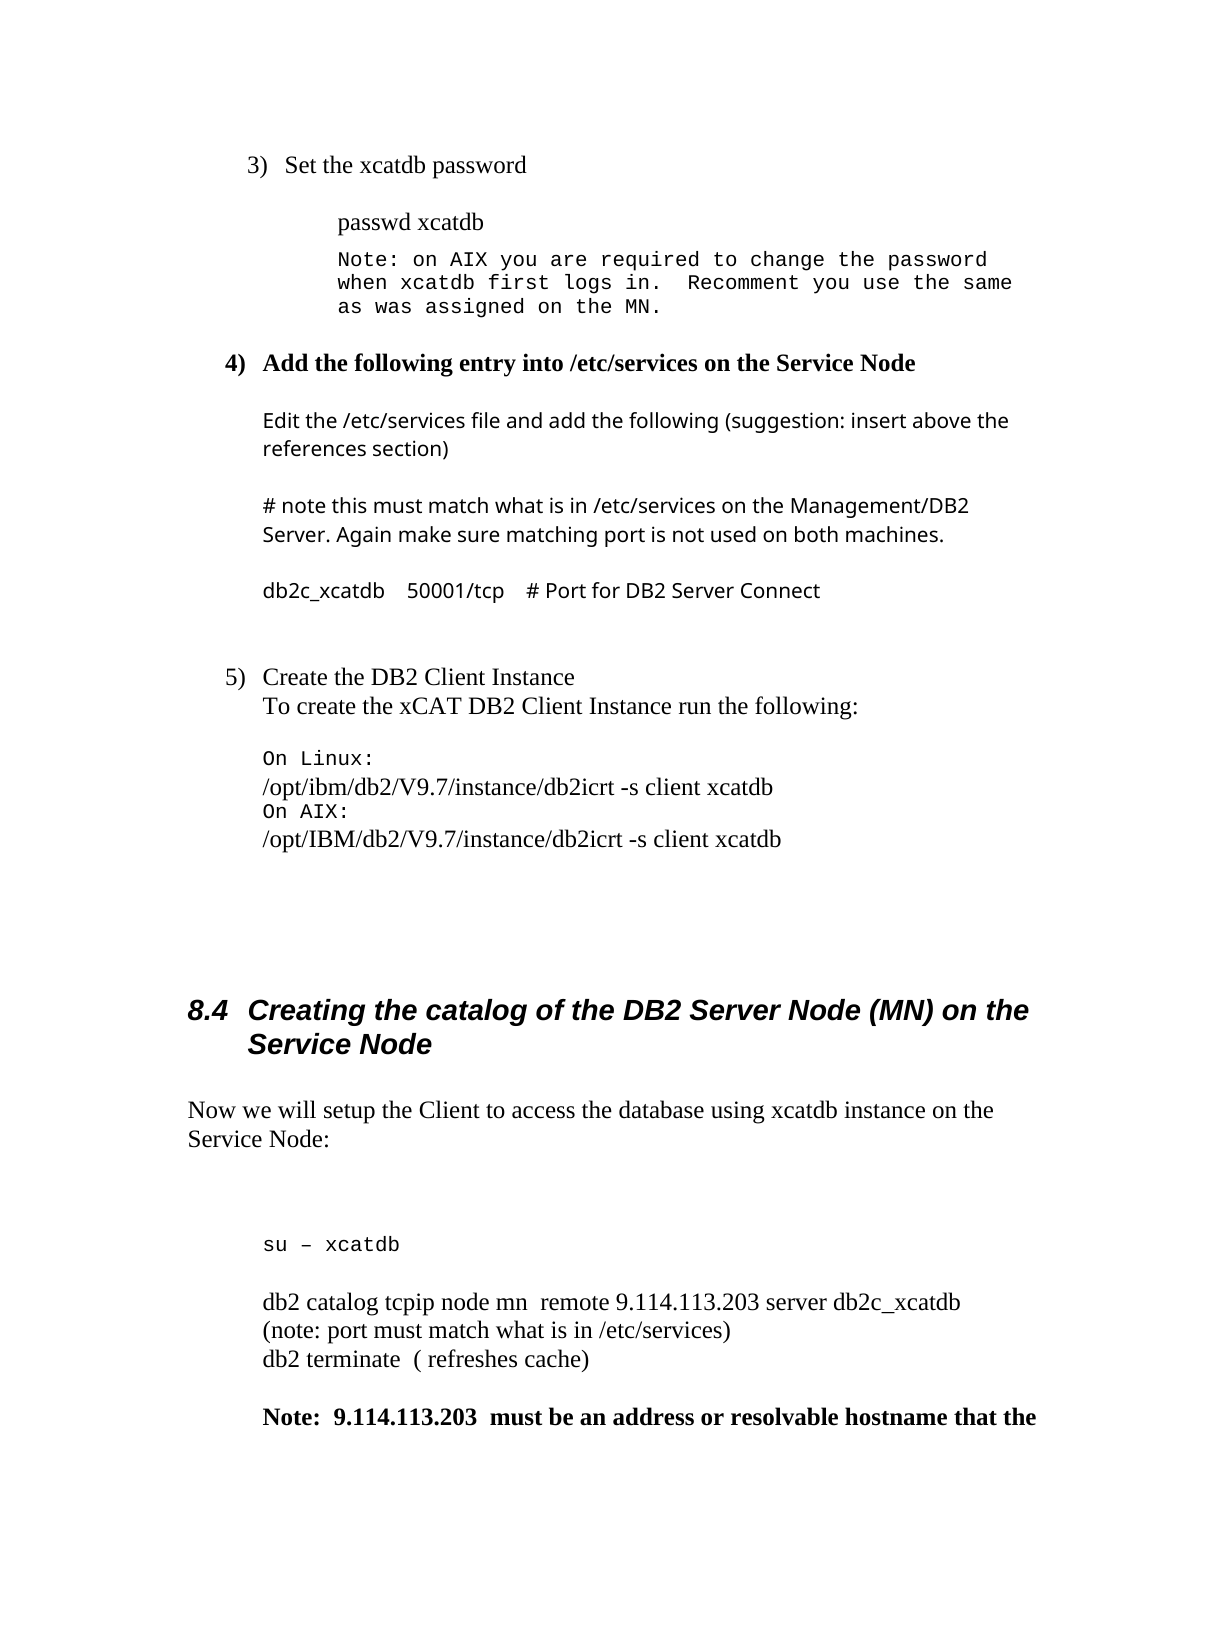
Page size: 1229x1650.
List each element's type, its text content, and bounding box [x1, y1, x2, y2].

text db2c_xcatdb 50001/tcp # Port for DB2 Server Connect [262, 577, 1041, 605]
text Now we will setup the Client to access the database using xcatdb instance on the Service Node: [187, 1095, 1041, 1153]
text Note: 9.114.113.203 must be an address or resolvable hostname that the [262, 1402, 1041, 1430]
list Note: on AIX you are required to change the password when xcatdb first logs in. Recomment you use the same as was assigned on the MN. [262, 249, 1041, 320]
list Add the following entry into /etc/services on the Service Node [225, 348, 1041, 377]
list Edit the /etc/services file and add the following (suggestion: insert above the references section) [225, 377, 1041, 463]
subtitle Creating the catalog of the DB2 Server Node (MN) on the Service Node [187, 993, 1041, 1060]
text su – xcatdb [225, 1234, 1041, 1258]
list Create the DB2 Client Instance [225, 662, 1041, 691]
text /opt/ibm/db2/V9.7/instance/db2icrt -s client xcatdb On AIX: /opt/IBM/db2/V9.7/instance/db2icrt -s client xcatdb [262, 772, 1041, 853]
text db2 terminate ( refreshes cache) [262, 1344, 1041, 1373]
text db2 catalog tcpip node mn remote 9.114.113.203 server db2c_xcatdb [262, 1287, 1041, 1315]
text (note: port must match what is in /etc/services) [262, 1315, 1041, 1344]
text On Linux: [187, 748, 1041, 772]
list Set the xcatdb password passwd xcatdb [225, 150, 1041, 236]
text To create the xCAT DB2 Client Instance run the following: [262, 691, 1041, 720]
text # note this must match what is in /etc/services on the Management/DB2 Server. Again make sure matching port is not used on both machines. [262, 491, 1041, 548]
